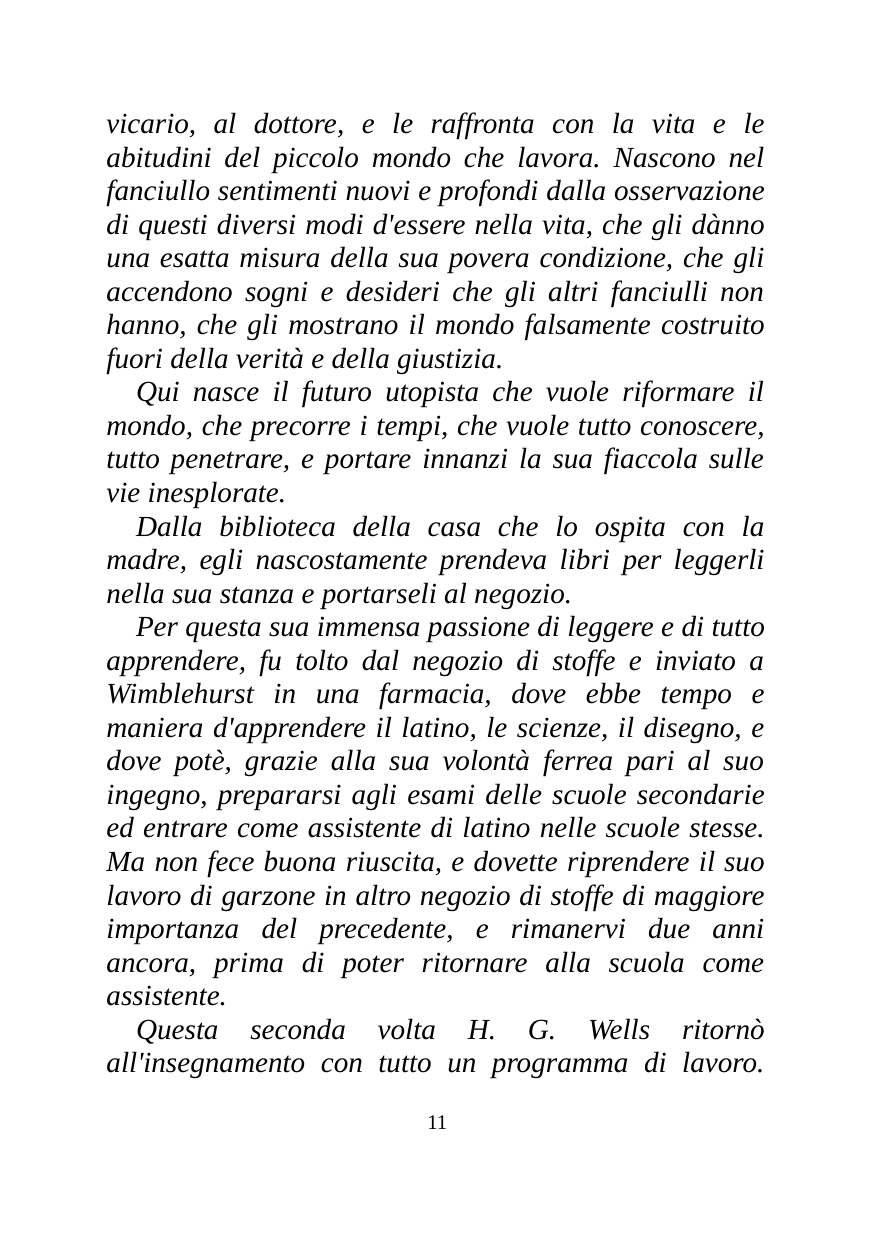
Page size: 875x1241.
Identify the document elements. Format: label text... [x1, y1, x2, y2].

text vicario, al dottore, e le raffronta con la vita e le abitudini del piccolo mondo che lavora. Nascono nel fanciullo sentimenti nuovi e profondi dalla osservazione di questi diversi modi d'essere nella vita, che gli dànno una esatta misura della sua povera condizione, che gli accendono sogni e desideri che gli altri fanciulli non hanno, che gli mostrano il mondo falsamente costruito fuori della verità e della giustizia. [106, 106, 768, 374]
text Dalla biblioteca della casa che lo ospita con la madre, egli nascostamente prendeva libri per leggerli nella sua stanza e portarseli al negozio. [106, 509, 768, 609]
text Questa seconda volta H. G. Wells ritornò all'insegnamento con tutto un programma di lavoro. [106, 1012, 768, 1079]
text Per questa sua immensa passione di leggere e di tutto apprendere, fu tolto dal negozio di stoffe e inviato a Wimblehurst in una farmacia, dove ebbe tempo e maniera d'apprendere il latino, le scienze, il disegno, e dove potè, grazie alla sua volontà ferrea pari al suo ingegno, prepararsi agli esami delle scuole secondarie ed entrare come assistente di latino nelle scuole stesse. Ma non fece buona riuscita, e dovette riprendere il suo lavoro di garzone in altro negozio di stoffe di maggiore importanza del precedente, e rimanervi due anni ancora, prima di poter ritornare alla scuola come assistente. [106, 609, 768, 1012]
text Qui nasce il futuro utopista che vuole riformare il mondo, che precorre i tempi, che vuole tutto conoscere, tutto penetrare, e portare innanzi la sua fiaccola sulle vie inesplorate. [106, 374, 768, 509]
